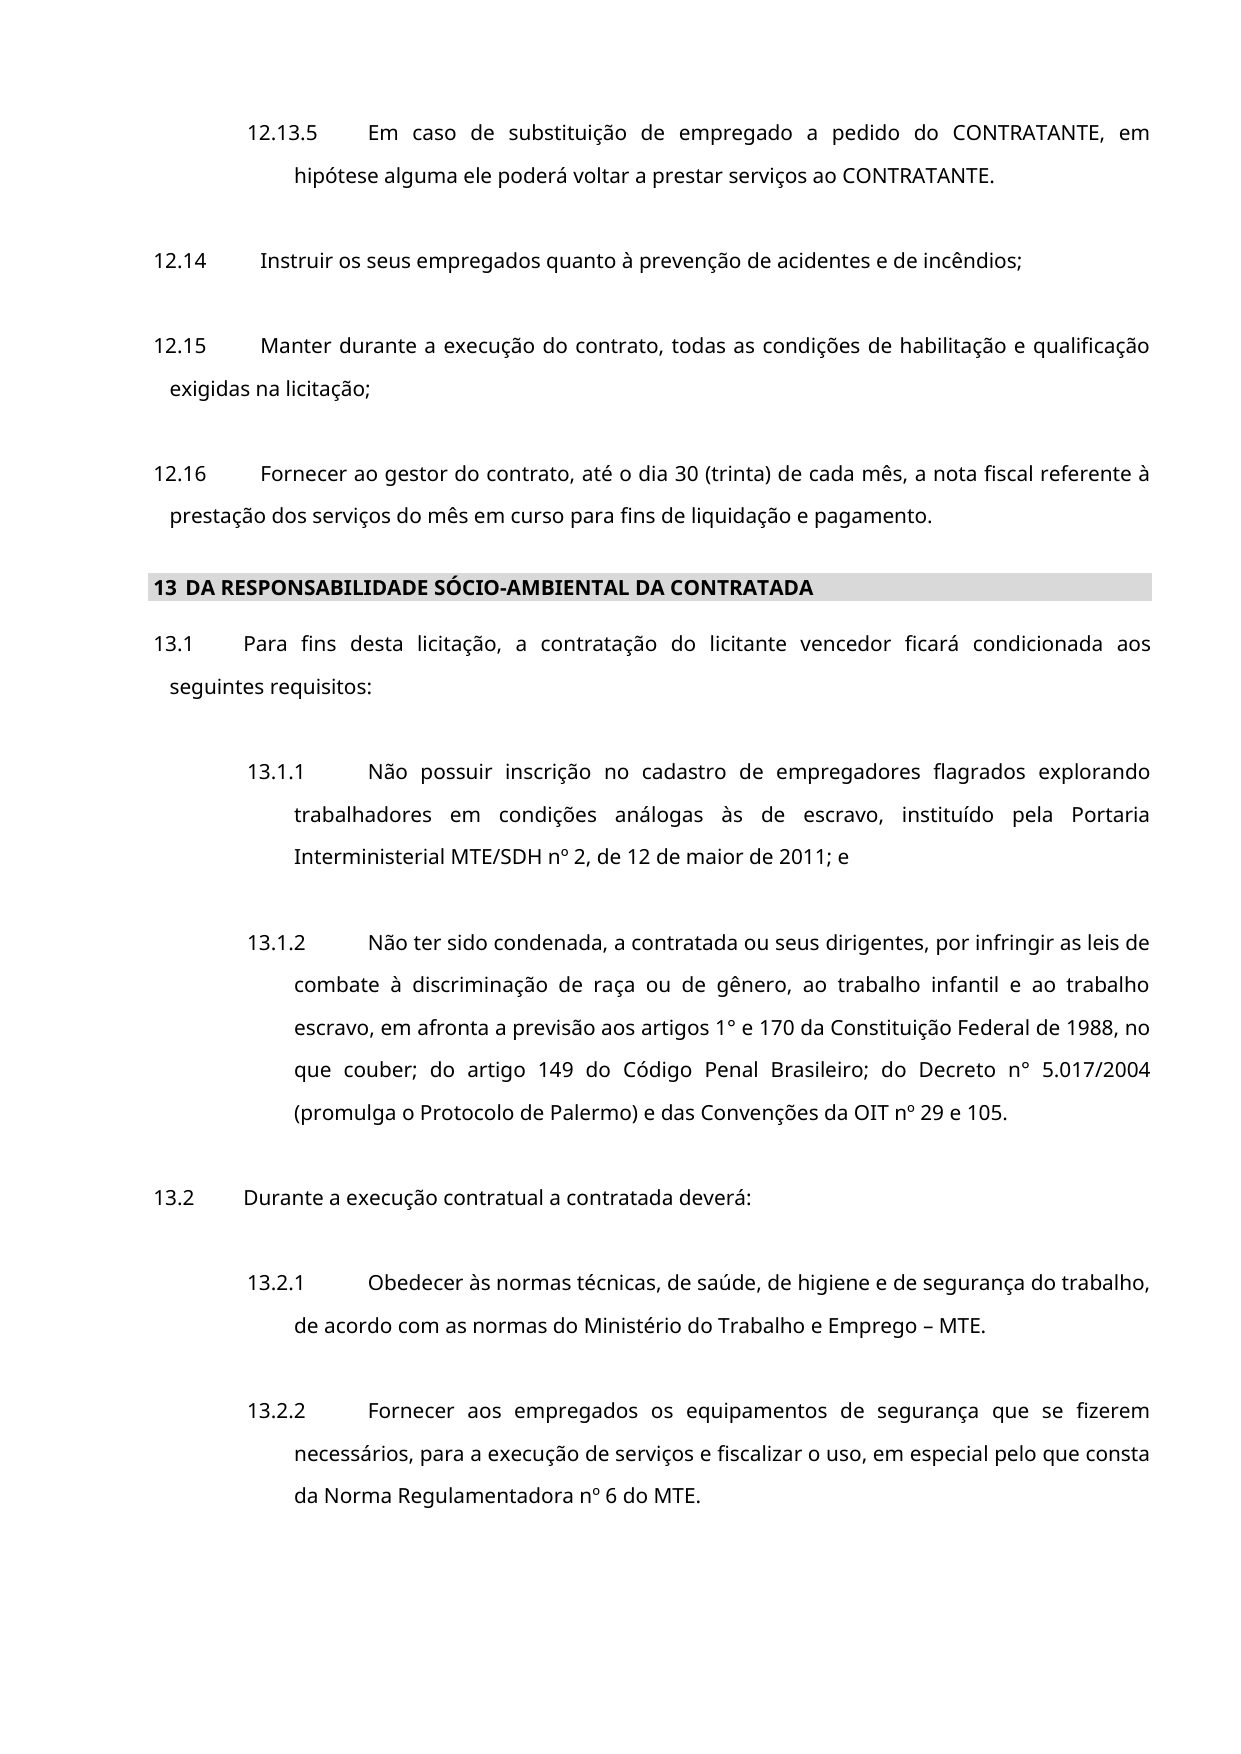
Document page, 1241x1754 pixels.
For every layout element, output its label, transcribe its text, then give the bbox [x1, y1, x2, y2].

list Para fins desta licitação, a contratação do licitante vencedor ficará condicionada aos seguintes requisitos: [148, 629, 1152, 701]
list Não possuir inscrição no cadastro de empregadores flagrados explorando trabalhadores em condições análogas às de escravo, instituído pela Portaria Interministerial MTE/SDH nº 2, de 12 de maior de 2011; e [241, 757, 1152, 871]
list Em caso de substituição de empregado a pedido do CONTRATANTE, em hipótese alguma ele poderá voltar a prestar serviços ao CONTRATANTE. [241, 118, 1152, 189]
list Instruir os seus empregados quanto à prevenção de acidentes e de incêndios; [148, 246, 1152, 274]
list Manter durante a execução do contrato, todas as condições de habilitação e qualificação exigidas na licitação; [148, 331, 1152, 402]
list Não ter sido condenada, a contratada ou seus dirigentes, por infringir as leis de combate à discriminação de raça ou de gênero, ao trabalho infantil e ao trabalho escravo, em afronta a previsão aos artigos 1° e 170 da Constituição Federal de 1988, no que couber; do artigo 149 do Código Penal Brasileiro; do Decreto n° 5.017/2004 (promulga o Protocolo de Palermo) e das Convenções da OIT nº 29 e 105. [241, 928, 1152, 1127]
list Fornecer ao gestor do contrato, até o dia 30 (trinta) de cada mês, a nota fiscal referente à prestação dos serviços do mês em curso para fins de liquidação e pagamento. [148, 459, 1152, 530]
list Obedecer às normas técnicas, de saúde, de higiene e de segurança do trabalho, de acordo com as normas do Ministério do Trabalho e Emprego – MTE. [241, 1268, 1152, 1339]
list Durante a execução contratual a contratada deverá: [148, 1183, 1152, 1212]
list Fornecer aos empregados os equipamentos de segurança que se fizerem necessários, para a execução de serviços e fiscalizar o uso, em especial pelo que consta da Norma Regulamentadora nº 6 do MTE. [241, 1396, 1152, 1510]
list DA RESPONSABILIDADE SÓCIO-AMBIENTAL DA CONTRATADA [148, 573, 1152, 601]
